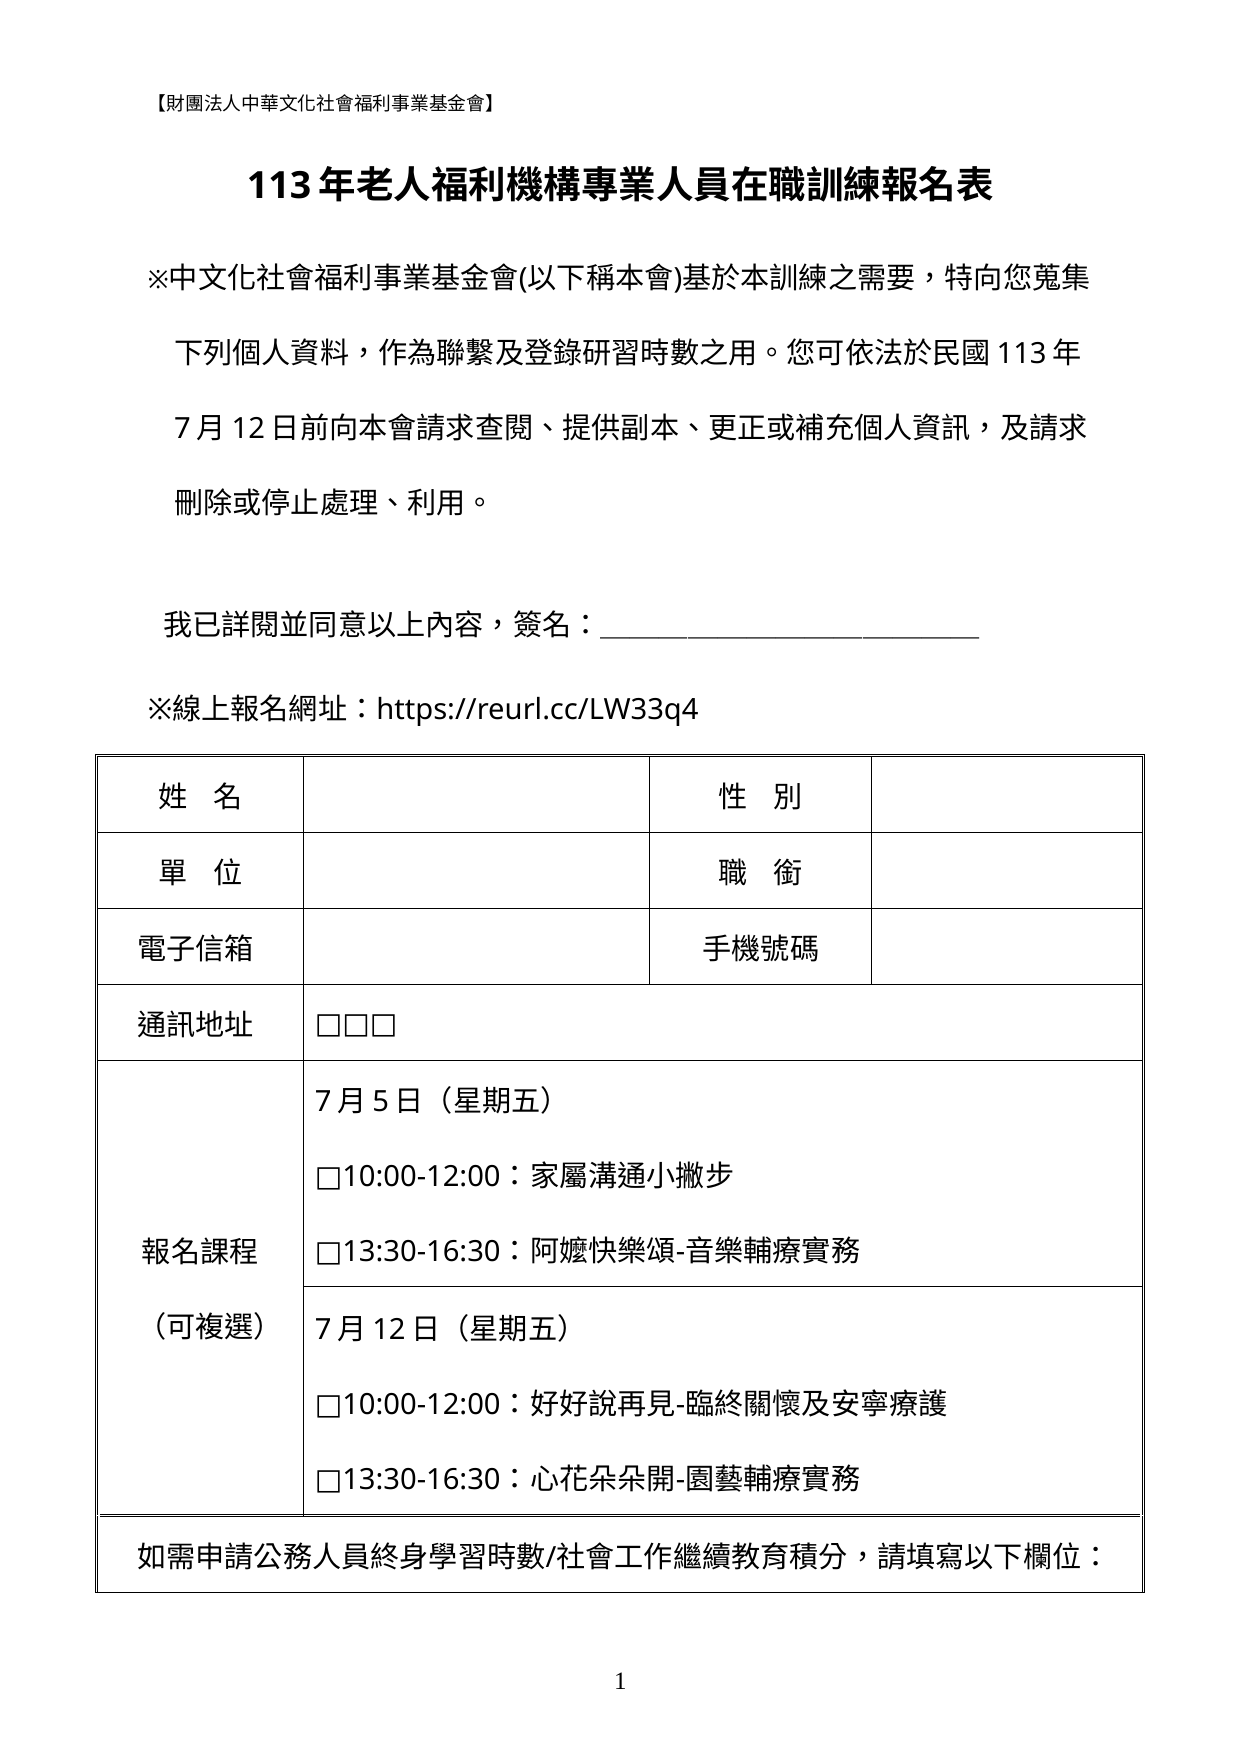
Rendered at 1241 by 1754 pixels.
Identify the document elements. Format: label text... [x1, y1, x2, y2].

table_cell 單 位 [98, 833, 303, 908]
table_cell [304, 909, 649, 984]
table_cell [304, 833, 649, 908]
table_header [872, 757, 1142, 832]
text ※中文化社會福利事業基金會(以下稱本會)基於本訓練之需要，特向您蒐集下列個人資料，作為聯繫及登錄研習時數之用。您可依法於民國113年7月12日前向本會請求查閱、提供副本、更正或補充個人資訊，及請求刪除或停止處理、利用。 [148, 238, 1092, 538]
table_header 姓 名 [98, 757, 303, 832]
table_cell [872, 909, 1142, 984]
table_header 性 別 [650, 757, 871, 832]
table_cell 如需申請公務人員終身學習時數/社會工作繼續教育積分，請填寫以下欄位： [97, 1514, 1143, 1592]
table_header [304, 757, 649, 832]
text 我已詳閱並同意以上內容，簽名：＿＿＿＿＿＿＿＿＿＿＿＿＿ [148, 585, 1092, 660]
table_cell 7月5日（星期五） □10:00-12:00：家屬溝通小撇步 □13:30-16:30：阿嬤快樂頌-音樂輔療實務 [304, 1061, 1142, 1286]
table_cell 通訊地址 [98, 985, 303, 1060]
table_cell 報名課程 （可複選） [98, 1061, 303, 1514]
table_cell 手機號碼 [650, 909, 871, 984]
table_cell 7月12日（星期五） □10:00-12:00：好好說再見-臨終關懷及安寧療護 □13:30-16:30：心花朵朵開-園藝輔療實務 [304, 1287, 1142, 1514]
table_cell [872, 833, 1142, 908]
text ※線上報名網址：https://reurl.cc/LW33q4 [148, 669, 1092, 744]
text 113年老人福利機構專業人員在職訓練報名表 [148, 144, 1092, 219]
table_cell □□□ [304, 985, 1142, 1060]
table_cell 電子信箱 [98, 909, 303, 984]
table_cell 職 銜 [650, 833, 871, 908]
